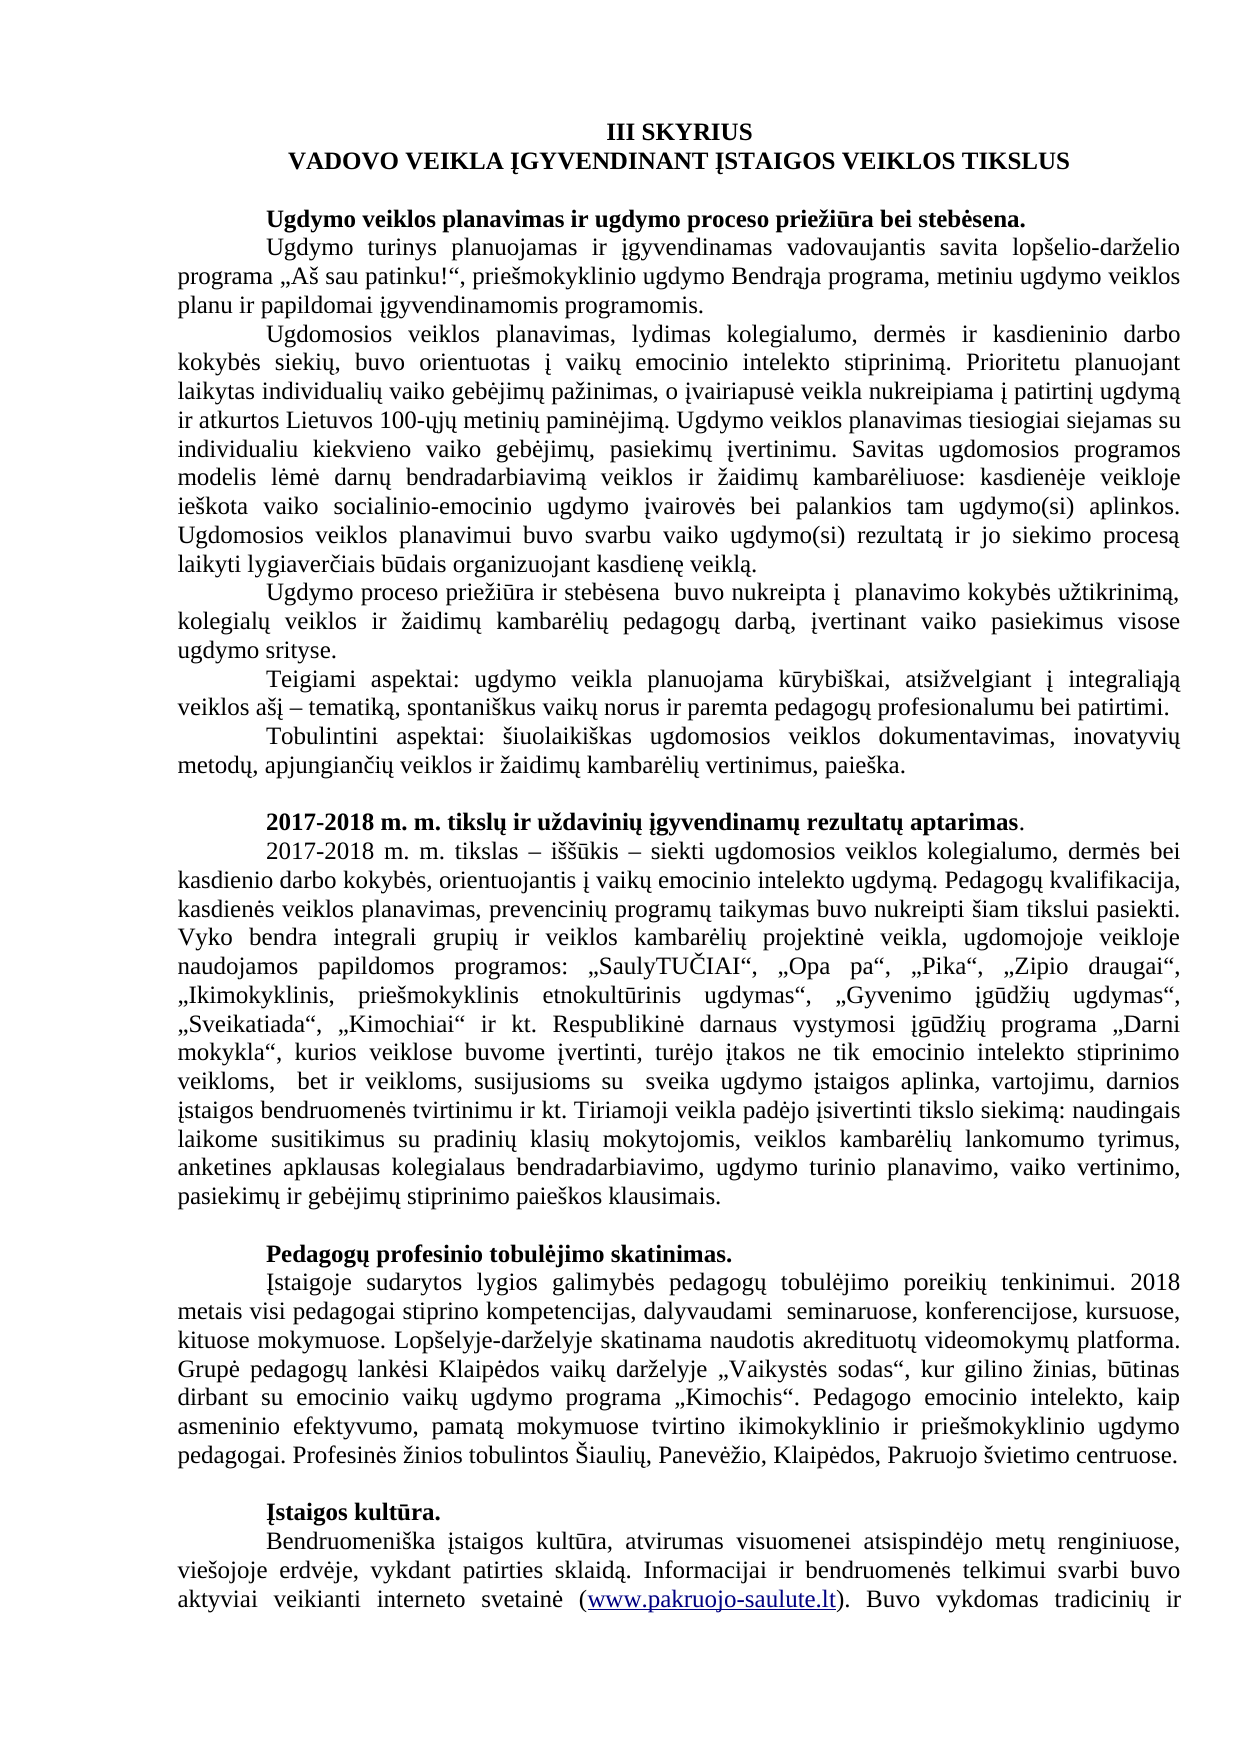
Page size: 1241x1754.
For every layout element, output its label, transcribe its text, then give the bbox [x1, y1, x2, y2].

text Ugdymo turinys planuojamas ir įgyvendinamas vadovaujantis savita lopšelio-darželio programa „Aš sau patinku!“, priešmokyklinio ugdymo Bendrąja programa, metiniu ugdymo veiklos planu ir papildomai įgyvendinamomis programomis. [177, 232, 1181, 319]
text 2017-2018 m. m. tikslas – iššūkis – siekti ugdomosios veiklos kolegialumo, dermės bei kasdienio darbo kokybės, orientuojantis į vaikų emocinio intelekto ugdymą. Pedagogų kvalifikacija, kasdienės veiklos planavimas, prevencinių programų taikymas buvo nukreipti šiam tikslui pasiekti. Vyko bendra integrali grupių ir veiklos kambarėlių projektinė veikla, ugdomojoje veikloje naudojamos papildomos programos: „SaulyTUČIAI“, „Opa pa“, „Pika“, „Zipio draugai“, „Ikimokyklinis, priešmokyklinis etnokultūrinis ugdymas“, „Gyvenimo įgūdžių ugdymas“, „Sveikatiada“, „Kimochiai“ ir kt. Respublikinė darnaus vystymosi įgūdžių programa „Darni mokykla“, kurios veiklose buvome įvertinti, turėjo įtakos ne tik emocinio intelekto stiprinimo veikloms, bet ir veikloms, susijusioms su sveika ugdymo įstaigos aplinka, vartojimu, darnios įstaigos bendruomenės tvirtinimu ir kt. Tiriamoji veikla padėjo įsivertinti tikslo siekimą: naudingais laikome susitikimus su pradinių klasių mokytojomis, veiklos kambarėlių lankomumo tyrimus, anketines apklausas kolegialaus bendradarbiavimo, ugdymo turinio planavimo, vaiko vertinimo, pasiekimų ir gebėjimų stiprinimo paieškos klausimais. [177, 836, 1181, 1210]
text Ugdymo veiklos planavimas ir ugdymo proceso priežiūra bei stebėsena. [177, 204, 1181, 232]
text Ugdymo proceso priežiūra ir stebėsena buvo nukreipta į planavimo kokybės užtikrinimą, kolegialų veiklos ir žaidimų kambarėlių pedagogų darbą, įvertinant vaiko pasiekimus visose ugdymo srityse. [177, 577, 1181, 664]
text VADOVO VEIKLA ĮGYVENDINANT ĮSTAIGOS VEIKLOS TIKSLUS [177, 146, 1181, 175]
text Teigiami aspektai: ugdymo veikla planuojama kūrybiškai, atsižvelgiant į integraliąją veiklos ašį – tematiką, spontaniškus vaikų norus ir paremta pedagogų profesionalumu bei patirtimi. [177, 664, 1181, 721]
text Įstaigoje sudarytos lygios galimybės pedagogų tobulėjimo poreikių tenkinimui. 2018 metais visi pedagogai stiprino kompetencijas, dalyvaudami seminaruose, konferencijose, kursuose, kituose mokymuose. Lopšelyje-darželyje skatinama naudotis akredituotų videomokymų platforma. Grupė pedagogų lankėsi Klaipėdos vaikų darželyje „Vaikystės sodas“, kur gilino žinias, būtinas dirbant su emocinio vaikų ugdymo programa „Kimochis“. Pedagogo emocinio intelekto, kaip asmeninio efektyvumo, pamatą mokymuose tvirtino ikimokyklinio ir priešmokyklinio ugdymo pedagogai. Profesinės žinios tobulintos Šiaulių, Panevėžio, Klaipėdos, Pakruojo švietimo centruose. [177, 1267, 1181, 1469]
text III SKYRIUS [177, 117, 1181, 146]
text Ugdomosios veiklos planavimas, lydimas kolegialumo, dermės ir kasdieninio darbo kokybės siekių, buvo orientuotas į vaikų emocinio intelekto stiprinimą. Prioritetu planuojant laikytas individualių vaiko gebėjimų pažinimas, o įvairiapusė veikla nukreipiama į patirtinį ugdymą ir atkurtos Lietuvos 100-ųjų metinių paminėjimą. Ugdymo veiklos planavimas tiesiogiai siejamas su individualiu kiekvieno vaiko gebėjimų, pasiekimų įvertinimu. Savitas ugdomosios programos modelis lėmė darnų bendradarbiavimą veiklos ir žaidimų kambarėliuose: kasdienėje veikloje ieškota vaiko socialinio-emocinio ugdymo įvairovės bei palankios tam ugdymo(si) aplinkos. Ugdomosios veiklos planavimui buvo svarbu vaiko ugdymo(si) rezultatą ir jo siekimo procesą laikyti lygiaverčiais būdais organizuojant kasdienę veiklą. [177, 319, 1181, 577]
text Įstaigos kultūra. [177, 1497, 1181, 1526]
text Pedagogų profesinio tobulėjimo skatinimas. [177, 1239, 1181, 1267]
text Bendruomeniška įstaigos kultūra, atvirumas visuomenei atsispindėjo metų renginiuose, viešojoje erdvėje, vykdant patirties sklaidą. Informacijai ir bendruomenės telkimui svarbi buvo aktyviai veikianti interneto svetainė (www.pakruojo-saulute.lt). Buvo vykdomas tradicinių ir [177, 1526, 1181, 1612]
text 2017-2018 m. m. tikslų ir uždavinių įgyvendinamų rezultatų aptarimas. [177, 807, 1181, 836]
text Tobulintini aspektai: šiuolaikiškas ugdomosios veiklos dokumentavimas, inovatyvių metodų, apjungiančių veiklos ir žaidimų kambarėlių vertinimus, paieška. [177, 721, 1181, 779]
